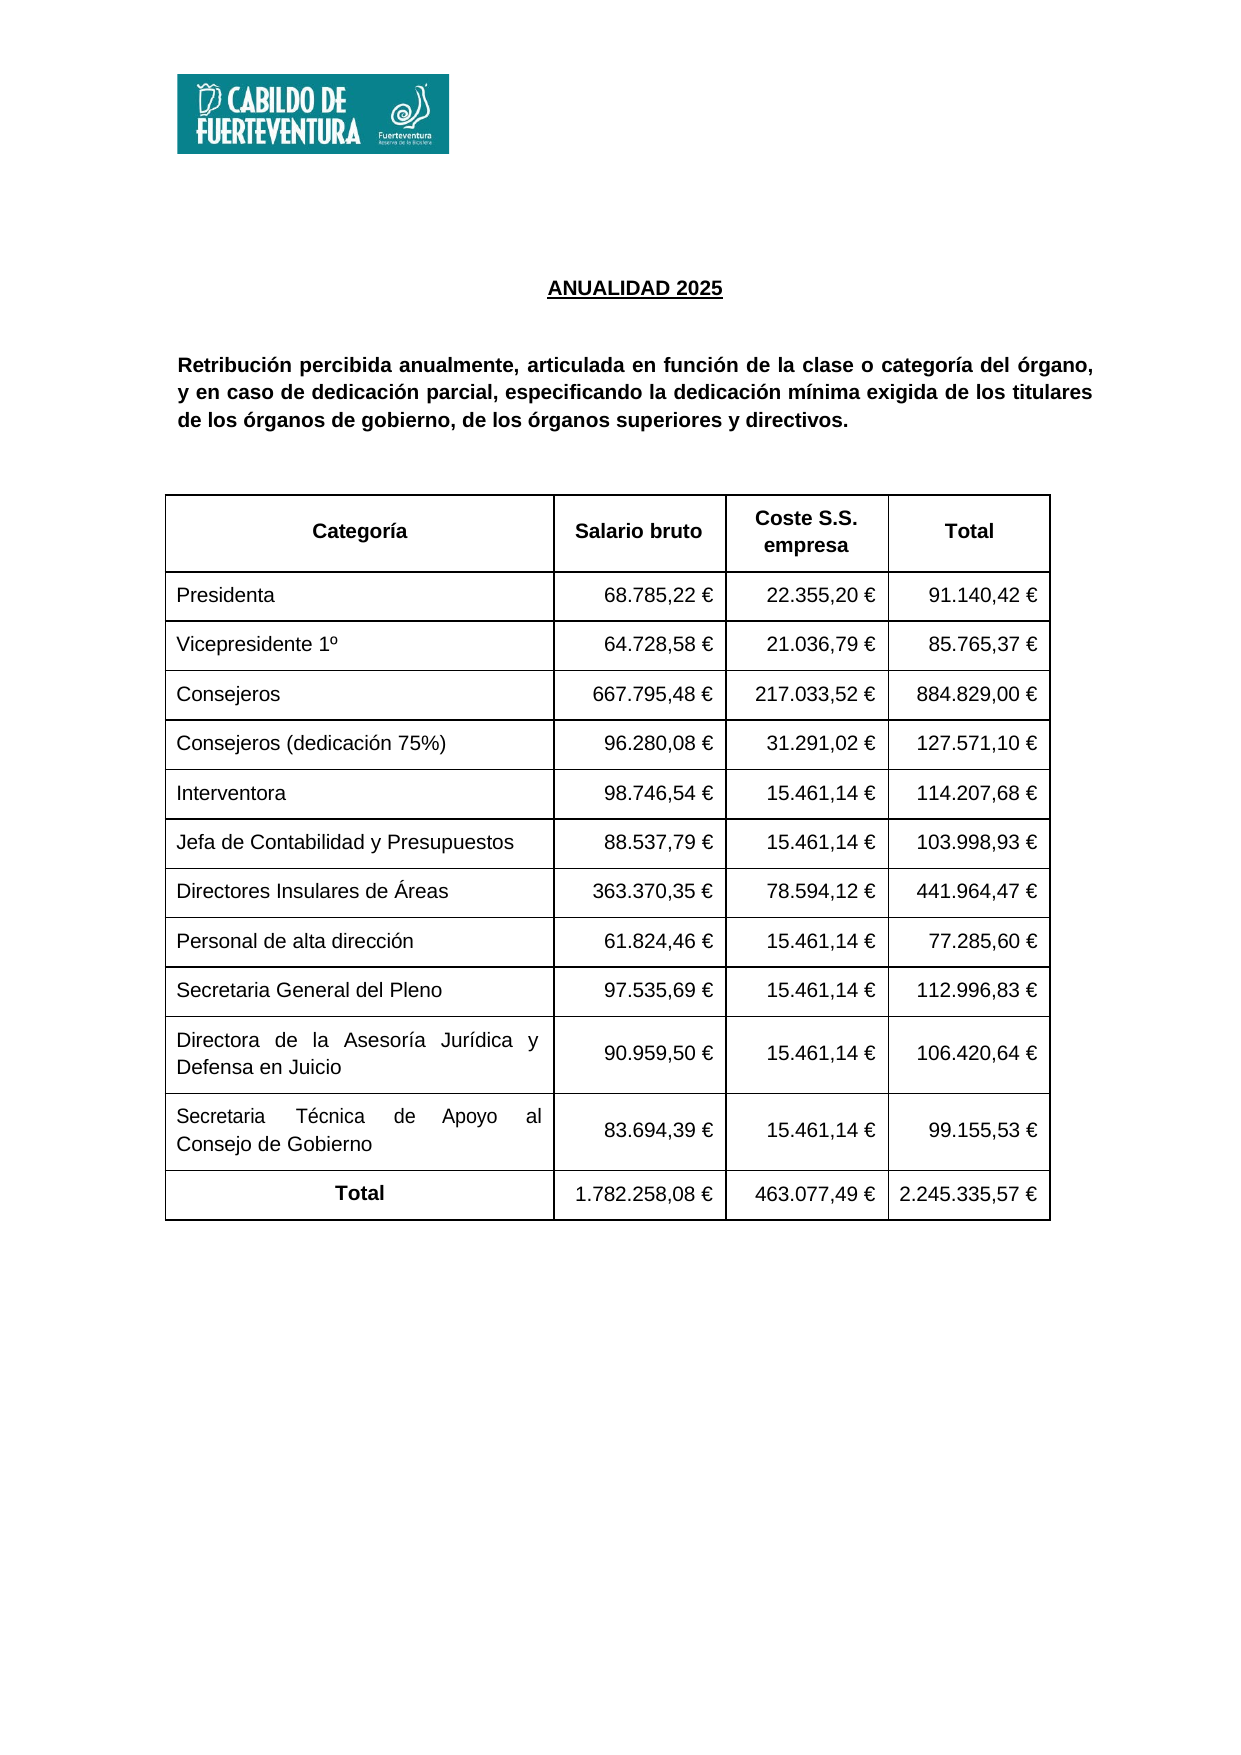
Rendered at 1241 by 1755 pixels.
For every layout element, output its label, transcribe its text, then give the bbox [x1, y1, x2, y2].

table_cell Consejeros [166, 671, 553, 719]
table_cell 90.959,50 € [555, 1017, 725, 1093]
table_cell 99.155,53 € [889, 1094, 1049, 1170]
table_cell 31.291,02 € [727, 721, 888, 768]
table_cell 15.461,14 € [727, 1094, 888, 1170]
table_cell 363.370,35 € [555, 869, 725, 917]
table_cell Secretaria General del Pleno [166, 968, 553, 1016]
table_cell 114.207,68 € [889, 770, 1049, 818]
table_cell 2.245.335,57 € [889, 1171, 1049, 1219]
table_cell Directores Insulares de Áreas [166, 869, 553, 917]
table_cell 22.355,20 € [727, 573, 888, 620]
table_cell 441.964,47 € [889, 869, 1049, 917]
table_cell 1.782.258,08 € [555, 1171, 725, 1219]
table_cell 103.998,93 € [889, 820, 1049, 867]
table_cell 88.537,79 € [555, 820, 725, 867]
table_cell 64.728,58 € [555, 622, 725, 670]
table_cell 68.785,22 € [555, 573, 725, 620]
table_cell Personal de alta dirección [166, 918, 553, 966]
table_cell 463.077,49 € [727, 1171, 888, 1219]
table_header Salario bruto [555, 496, 725, 571]
table_cell 127.571,10 € [889, 721, 1049, 768]
table_cell 217.033,52 € [727, 671, 888, 719]
table_cell 78.594,12 € [727, 869, 888, 917]
table_cell 106.420,64 € [889, 1017, 1049, 1093]
table_cell 15.461,14 € [727, 820, 888, 867]
table_cell 96.280,08 € [555, 721, 725, 768]
table_cell 85.765,37 € [889, 622, 1049, 670]
table_cell 77.285,60 € [889, 918, 1049, 966]
table_cell 83.694,39 € [555, 1094, 725, 1170]
text ANUALIDAD 2025 [164, 276, 1105, 300]
table_cell Jefa de Contabilidad y Presupuestos [166, 820, 553, 867]
table_cell 112.996,83 € [889, 968, 1049, 1016]
table_cell 15.461,14 € [727, 1017, 888, 1093]
table_cell 15.461,14 € [727, 918, 888, 966]
text Retribución percibida anualmente, articulada en función de la clase o categoría del órgano, y en caso de dedicación parcial, especificando la dedicación mínima exigida de los titulares de los órganos de gobierno, de los órganos superiores y directivos. [177, 353, 1093, 432]
table_header Coste S.S. empresa [727, 496, 888, 571]
table_cell 15.461,14 € [727, 968, 888, 1016]
table_cell Total [166, 1171, 553, 1219]
table_cell Secretaria Técnica de Apoyo al Consejo de Gobierno [166, 1094, 553, 1170]
table_cell 97.535,69 € [555, 968, 725, 1016]
table_cell 21.036,79 € [727, 622, 888, 670]
table_cell Vicepresidente 1º [166, 622, 553, 670]
table_header Total [889, 496, 1049, 571]
table_cell Directora de la Asesoría Jurídica y Defensa en Juicio [166, 1017, 553, 1093]
table_cell 884.829,00 € [889, 671, 1049, 719]
table_cell 61.824,46 € [555, 918, 725, 966]
table_header Categoría [166, 496, 553, 571]
table_cell Consejeros (dedicación 75%) [166, 721, 553, 768]
table_cell 98.746,54 € [555, 770, 725, 818]
table_cell 15.461,14 € [727, 770, 888, 818]
table_cell Presidenta [166, 573, 553, 620]
table_cell Interventora [166, 770, 553, 818]
table_cell 667.795,48 € [555, 671, 725, 719]
table_cell 91.140,42 € [889, 573, 1049, 620]
